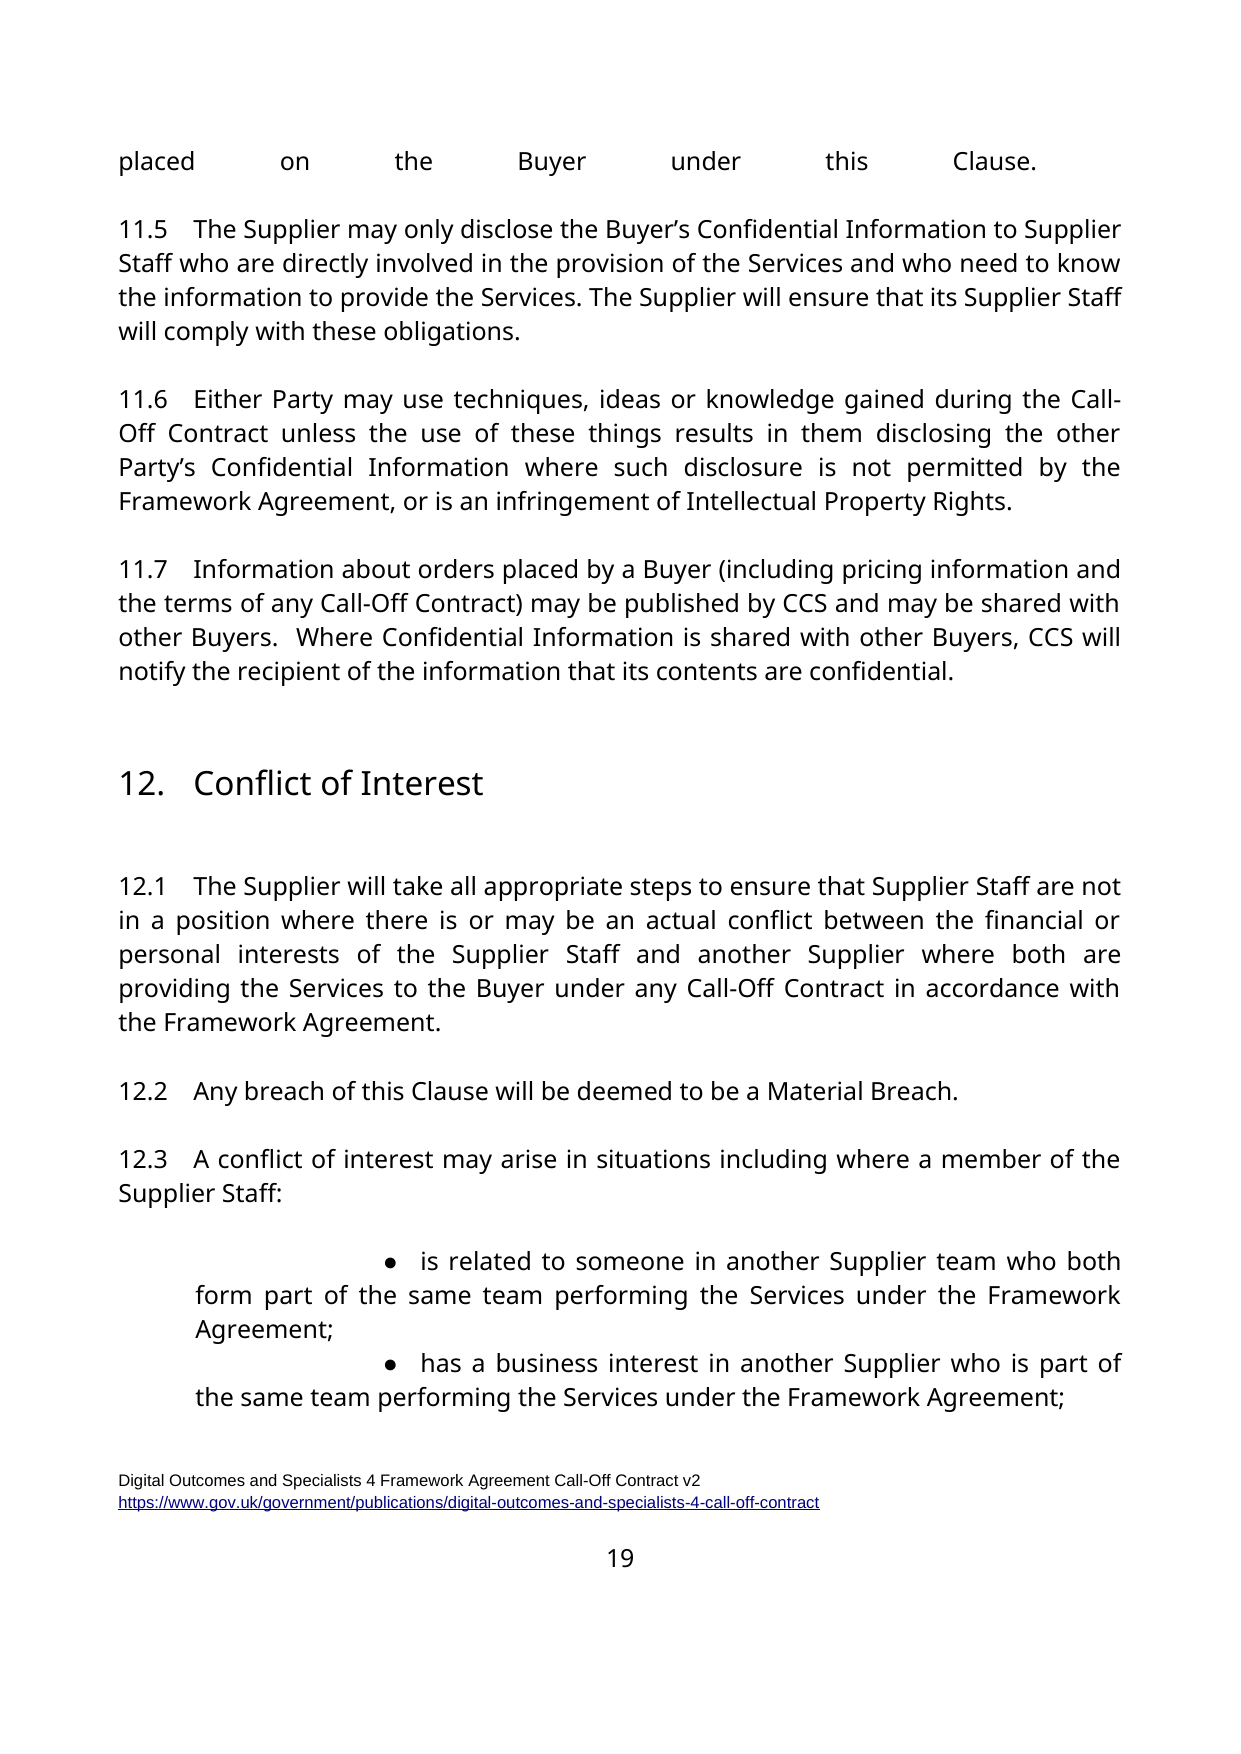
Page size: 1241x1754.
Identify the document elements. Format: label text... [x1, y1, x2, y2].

text 12.1 The Supplier will take all appropriate steps to ensure that Supplier Staff are not in a position where there is or may be an actual conflict between the financial or personal interests of the Supplier Staff and another Supplier where both are providing the Services to the Buyer under any Call-Off Contract in accordance with the Framework Agreement. [118, 869, 1122, 1039]
text 11.7 Information about orders placed by a Buyer (including pricing information and the terms of any Call-Off Contract) may be published by CCS and may be shared with other Buyers. Where Confidential Information is shared with other Buyers, CCS will notify the recipient of the information that its contents are confidential. [118, 552, 1122, 688]
text placed on the Buyer under this Clause. [118, 143, 1122, 211]
text 11.6 Either Party may use techniques, ideas or knowledge gained during the Call-Off Contract unless the use of these things results in them disclosing the other Party’s Confidential Information where such disclosure is not permitted by the Framework Agreement, or is an infringement of Intellectual Property Rights. [118, 382, 1122, 518]
list has a business interest in another Supplier who is part of the same team performing the Services under the Framework Agreement; [195, 1346, 1122, 1414]
text 11.5 The Supplier may only disclose the Buyer’s Confidential Information to Supplier Staff who are directly involved in the provision of the Services and who need to know the information to provide the Services. The Supplier will ensure that its Supplier Staff will comply with these obligations. [118, 211, 1122, 347]
text 12.2 Any breach of this Clause will be deemed to be a Material Breach. [118, 1073, 1122, 1107]
list is related to someone in another Supplier team who both form part of the same team performing the Services under the Framework Agreement; [195, 1243, 1122, 1346]
text 12.3 A conflict of interest may arise in situations including where a member of the Supplier Staff: [118, 1141, 1122, 1209]
subtitle 12. Conflict of Interest [118, 760, 1122, 805]
